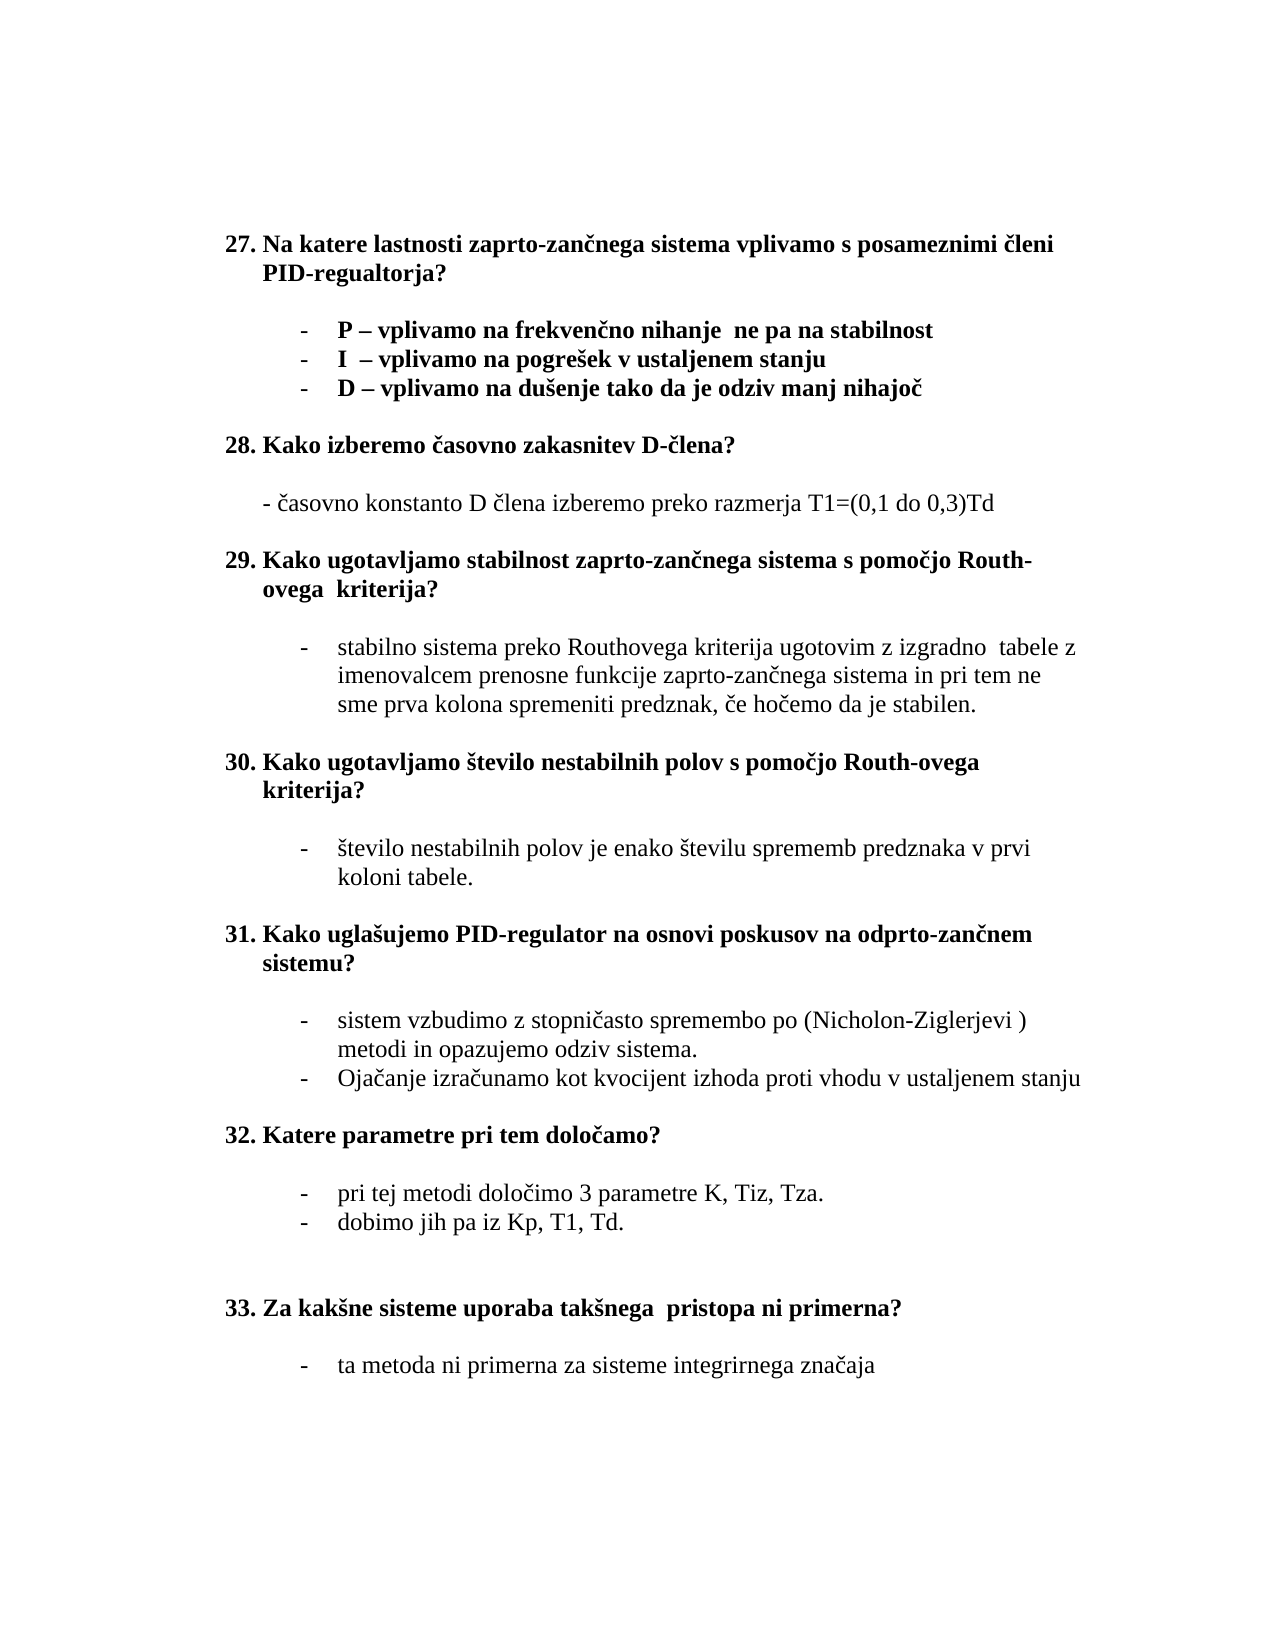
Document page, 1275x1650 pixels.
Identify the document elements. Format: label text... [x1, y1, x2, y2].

list Za kakšne sisteme uporaba takšnega pristopa ni primerna? [225, 1293, 1087, 1322]
list Kako izberemo časovno zakasnitev D-člena? [225, 430, 1087, 459]
list Katere parametre pri tem določamo? [225, 1120, 1087, 1149]
text - časovno konstanto D člena izberemo preko razmerja T1=(0,1 do 0,3)Td [262, 488, 1087, 517]
list Kako uglašujemo PID-regulator na osnovi poskusov na odprto-zančnem sistemu? [225, 919, 1087, 977]
list dobimo jih pa iz Kp, T1, Td. [300, 1207, 1087, 1235]
list Kako ugotavljamo stabilnost zaprto-zančnega sistema s pomočjo Routh-ovega kriterija? [225, 545, 1087, 603]
list sistem vzbudimo z stopničasto spremembo po (Nicholon-Ziglerjevi ) metodi in opazujemo odziv sistema. [300, 1005, 1087, 1063]
list Na katere lastnosti zaprto-zančnega sistema vplivamo s posameznimi členi PID-regualtorja? [225, 229, 1087, 287]
list I – vplivamo na pogrešek v ustaljenem stanju [300, 344, 1087, 373]
list Kako ugotavljamo število nestabilnih polov s pomočjo Routh-ovega kriterija? [225, 747, 1087, 804]
list Ojačanje izračunamo kot kvocijent izhoda proti vhodu v ustaljenem stanju [300, 1063, 1087, 1092]
list pri tej metodi določimo 3 parametre K, Tiz, Tza. [300, 1178, 1087, 1207]
list stabilno sistema preko Routhovega kriterija ugotovim z izgradno tabele z imenovalcem prenosne funkcije zaprto-zančnega sistema in pri tem ne sme prva kolona spremeniti predznak, če hočemo da je stabilen. [300, 632, 1087, 718]
list število nestabilnih polov je enako številu sprememb predznaka v prvi koloni tabele. [300, 833, 1087, 890]
list ta metoda ni primerna za sisteme integrirnega značaja [300, 1350, 1087, 1379]
list D – vplivamo na dušenje tako da je odziv manj nihajoč [300, 373, 1087, 402]
list P – vplivamo na frekvenčno nihanje ne pa na stabilnost [300, 315, 1087, 344]
